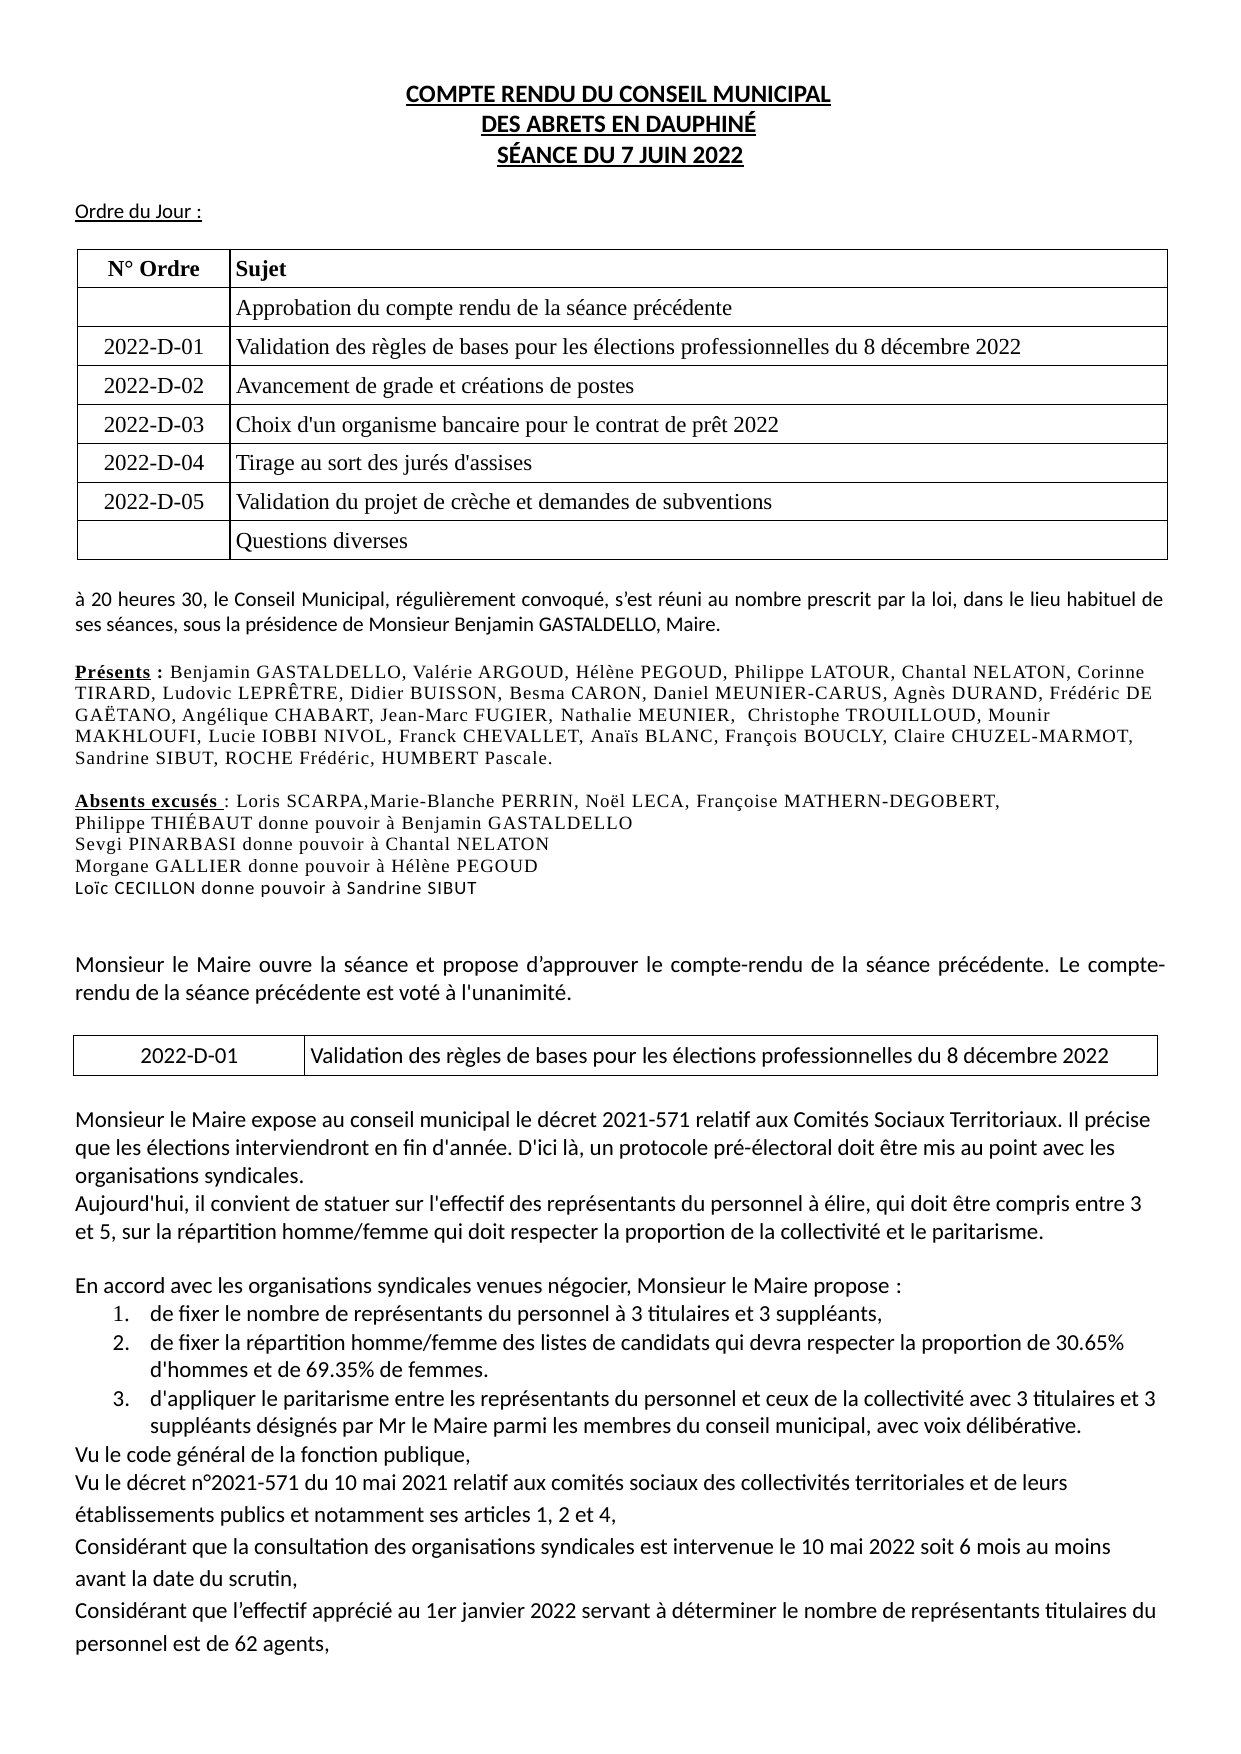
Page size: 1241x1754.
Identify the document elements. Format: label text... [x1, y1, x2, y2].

table_cell Questions diverses [231, 521, 1167, 559]
text Ordre du Jour : [75, 199, 1165, 224]
text Sevgi PINARBASI donne pouvoir à Chantal NELATON [75, 833, 1165, 855]
text Considérant que la consultation des organisations syndicales est intervenue le 10 mai 2022 soit 6 mois au moins avant la date du scrutin, [75, 1532, 1165, 1592]
text à 20 heures 30, le Conseil Municipal, régulièrement convoqué, s’est réuni au nombre prescrit par la loi, dans le lieu habituel de ses séances, sous la présidence de Monsieur Benjamin GASTALDELLO, Maire. [75, 586, 1165, 637]
list de fixer la répartition homme/femme des listes de candidats qui devra respecter la proportion de 30.65% d'hommes et de 69.35% de femmes. [112, 1328, 1165, 1384]
text COMPTE RENDU DU CONSEIL MUNICIPAL [75, 78, 1162, 108]
table_cell Tirage au sort des jurés d'assises [231, 444, 1167, 482]
list de fixer le nombre de représentants du personnel à 3 titulaires et 3 suppléants, [112, 1299, 1165, 1328]
table_cell Validation des règles de bases pour les élections professionnelles du 8 décembre 2022 [231, 327, 1167, 365]
text SÉANCE DU 7 JUIN 2022 [75, 139, 1165, 169]
table_header 2022-D-01 [74, 1036, 304, 1075]
table_header Sujet [231, 250, 1167, 287]
text Loïc CECILLON donne pouvoir à Sandrine SIBUT [75, 876, 1165, 899]
text Morgane GALLIER donne pouvoir à Hélène PEGOUD [75, 855, 1165, 876]
table_cell Validation du projet de crèche et demandes de subventions [231, 483, 1167, 520]
text Considérant que l’effectif apprécié au 1er janvier 2022 servant à déterminer le nombre de représentants titulaires du personnel est de 62 agents, [75, 1596, 1165, 1657]
text Aujourd'hui, il convient de statuer sur l'effectif des représentants du personnel à élire, qui doit être compris entre 3 et 5, sur la répartition homme/femme qui doit respecter la proportion de la collectivité et le paritarisme. [75, 1189, 1165, 1245]
text Présents : Benjamin GASTALDELLO, Valérie ARGOUD, Hélène PEGOUD, Philippe LATOUR, Chantal NELATON, Corinne TIRARD, Ludovic LEPRÊTRE, Didier BUISSON, Besma CARON, Daniel MEUNIER-CARUS, Agnès DURAND, Frédéric DE GAËTANO, Angélique CHABART, Jean-Marc FUGIER, Nathalie MEUNIER, Christophe TROUILLOUD, Mounir MAKHLOUFI, Lucie IOBBI NIVOL, Franck CHEVALLET, Anaïs BLANC, François BOUCLY, Claire CHUZEL-MARMOT, Sandrine SIBUT, ROCHE Frédéric, HUMBERT Pascale. [75, 661, 1165, 768]
table_header N° Ordre [78, 250, 229, 287]
text Vu le code général de la fonction publique, [75, 1440, 1165, 1468]
table_cell 2022-D-02 [78, 366, 229, 404]
table_cell 2022-D-04 [78, 444, 229, 482]
table_cell Choix d'un organisme bancaire pour le contrat de prêt 2022 [231, 405, 1167, 443]
table_cell Avancement de grade et créations de postes [231, 366, 1167, 404]
table_header Validation des règles de bases pour les élections professionnelles du 8 décembre 2022 [305, 1036, 1157, 1075]
table_cell 2022-D-05 [78, 483, 229, 520]
text Monsieur le Maire ouvre la séance et propose d’approuver le compte-rendu de la séance précédente. Le compte-rendu de la séance précédente est voté à l'unanimité. [75, 950, 1165, 1006]
list d'appliquer le paritarisme entre les représentants du personnel et ceux de la collectivité avec 3 titulaires et 3 suppléants désignés par Mr le Maire parmi les membres du conseil municipal, avec voix délibérative. [112, 1384, 1165, 1440]
text Absents excusés : Loris SCARPA,Marie-Blanche PERRIN, Noël LECA, Françoise MATHERN-DEGOBERT, [75, 790, 1165, 812]
table_cell 2022-D-03 [78, 405, 229, 443]
text Vu le décret n°2021-571 du 10 mai 2021 relatif aux comités sociaux des collectivités territoriales et de leurs établissements publics et notamment ses articles 1, 2 et 4, [75, 1468, 1165, 1528]
text DES ABRETS EN DAUPHINÉ [75, 108, 1162, 139]
table_cell 2022-D-01 [78, 327, 229, 365]
text Monsieur le Maire expose au conseil municipal le décret 2021-571 relatif aux Comités Sociaux Territoriaux. Il précise que les élections interviendront en fin d'année. D'ici là, un protocole pré-électoral doit être mis au point avec les organisations syndicales. [75, 1105, 1165, 1189]
text En accord avec les organisations syndicales venues négocier, Monsieur le Maire propose : [75, 1272, 1165, 1299]
text Philippe THIÉBAUT donne pouvoir à Benjamin GASTALDELLO [75, 812, 1165, 833]
table_cell [78, 288, 229, 326]
table_cell [78, 521, 229, 559]
table_cell Approbation du compte rendu de la séance précédente [231, 288, 1167, 326]
